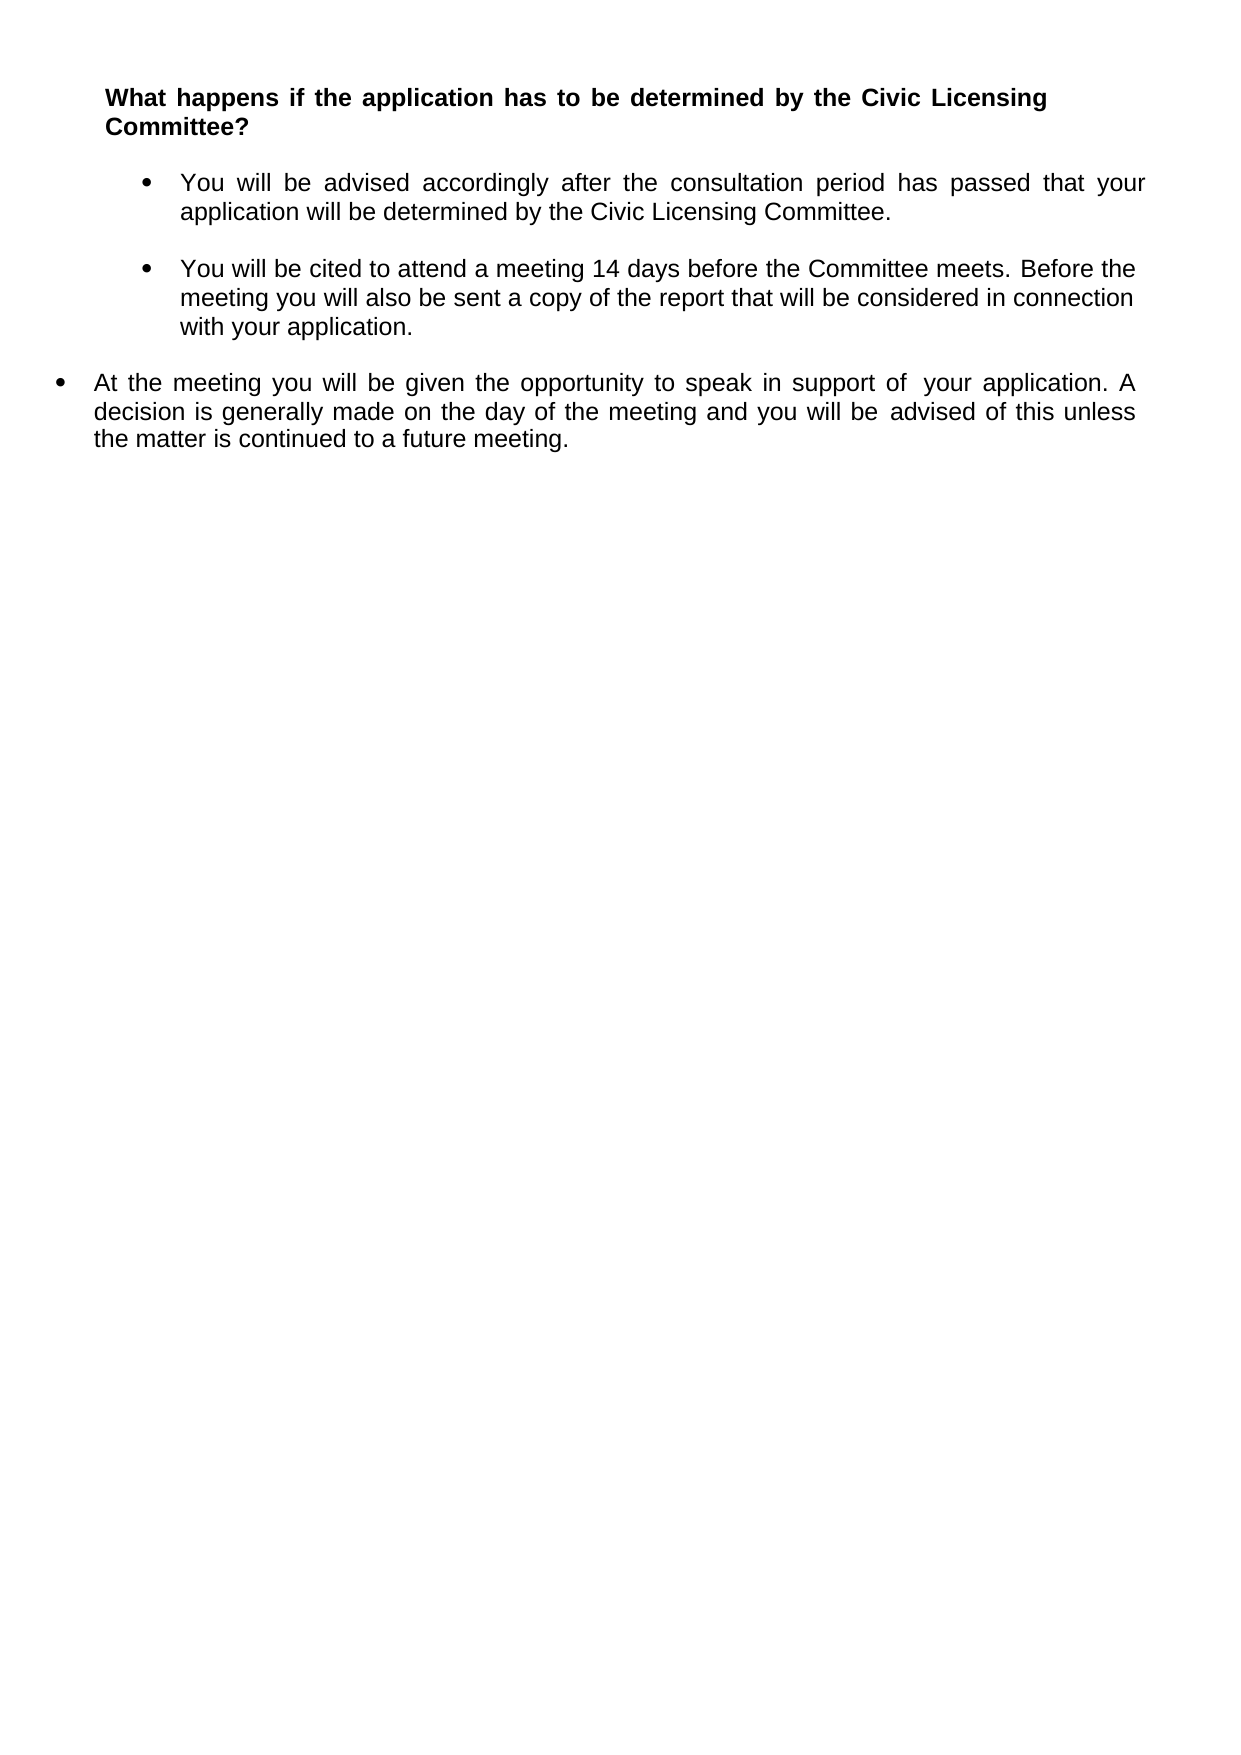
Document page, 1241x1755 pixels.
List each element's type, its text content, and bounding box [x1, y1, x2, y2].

list At the meeting you will be given the opportunity to speak in support of your application. A decision is generally made on the day of the meeting and you will be advised of this unless the matter is continued to a future meeting. [56, 369, 1136, 453]
subtitle What happens if the application has to be determined by the Civic Licensing Committee? [105, 83, 1147, 141]
list You will be cited to attend a meeting 14 days before the Committee meets. Before the meeting you will also be sent a copy of the report that will be considered in connection with your application. [142, 254, 1136, 341]
list You will be advised accordingly after the consultation period has passed that your application will be determined by the Civic Licensing Committee. [142, 169, 1147, 225]
